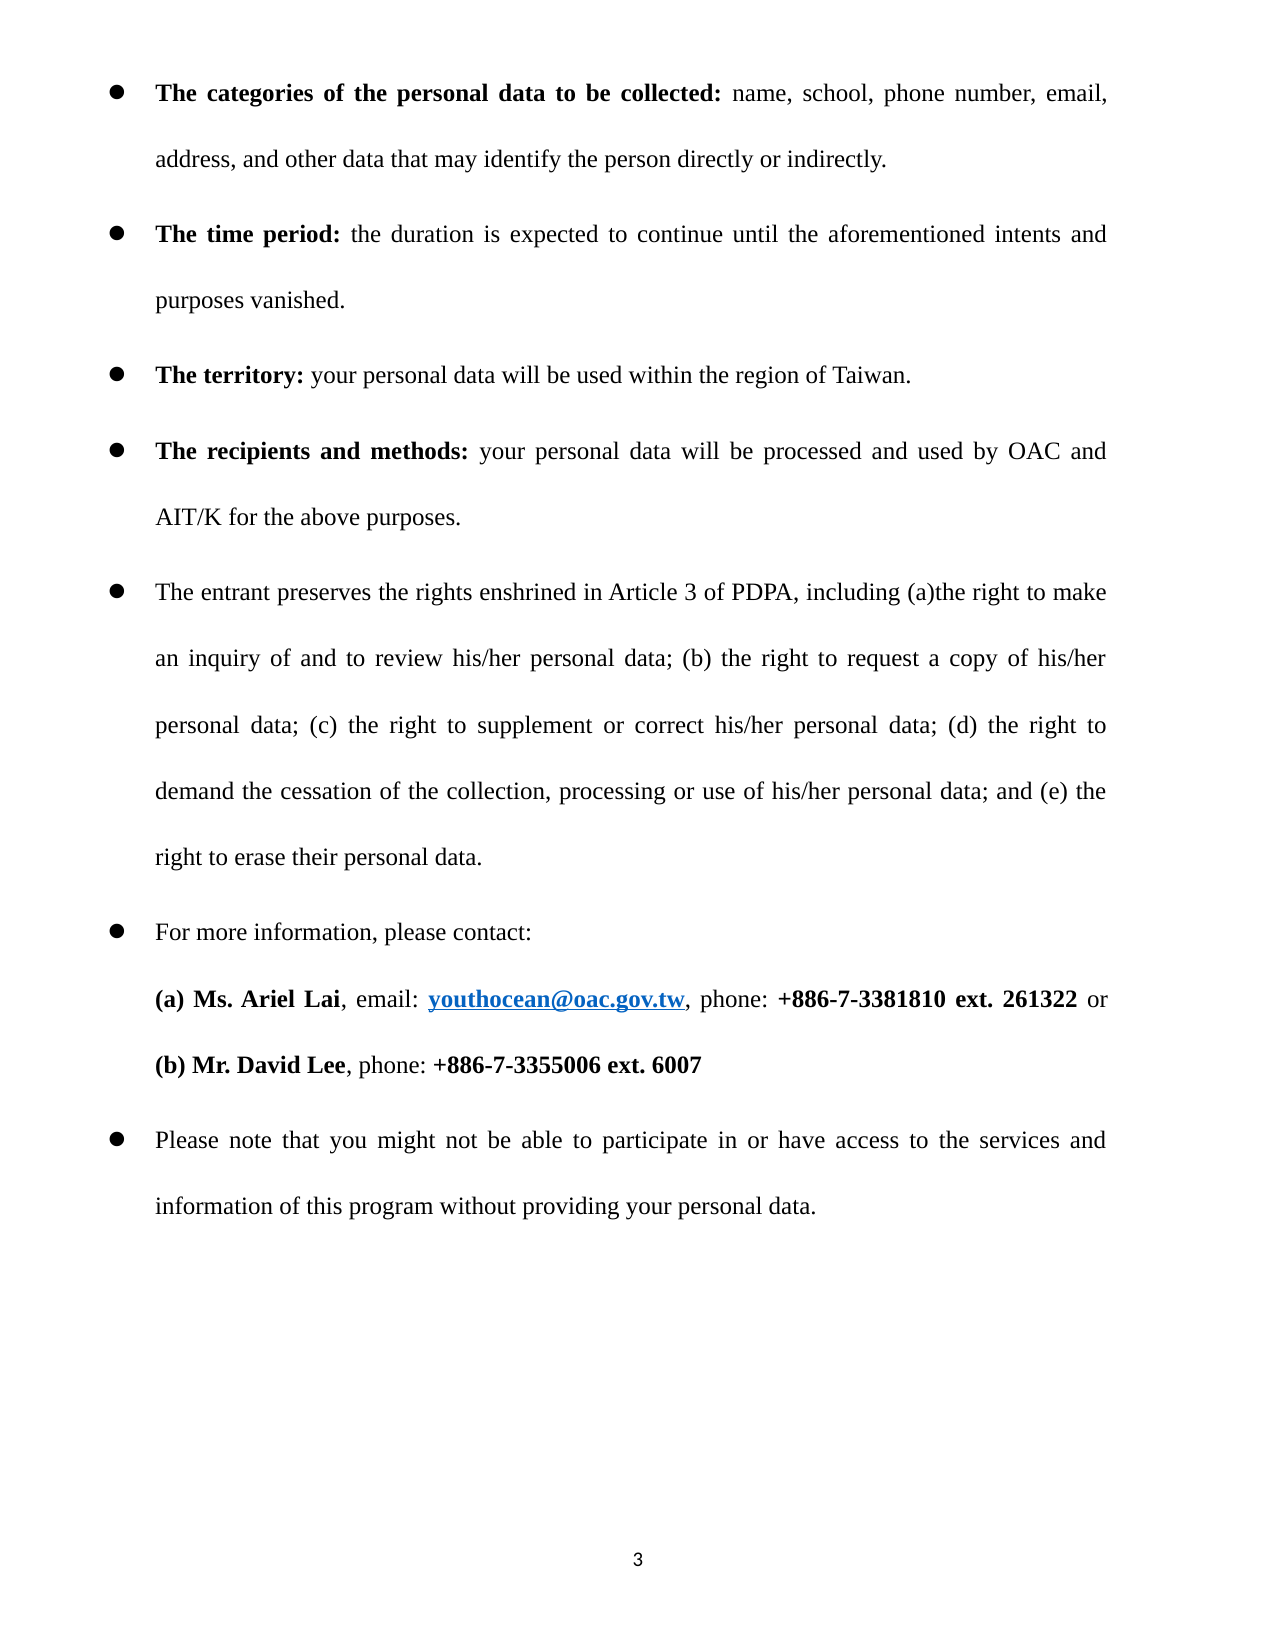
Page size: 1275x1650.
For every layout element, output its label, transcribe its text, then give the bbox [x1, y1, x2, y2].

list The recipients and methods: your personal data will be processed and used by OAC and AIT/K for the above purposes. [107, 419, 1108, 548]
list The categories of the personal data to be collected: name, school, phone number, email, address, and other data that may identify the person directly or indirectly. [107, 61, 1108, 189]
list For more information, please contact: (a) Ms. Ariel Lai, email: youthocean@oac.gov.tw, phone: +886-7-3381810 ext. 261322 or (b) Mr. David Lee, phone: +886-7-3355006 ext. 6007 [107, 901, 1108, 1096]
list The territory: your personal data will be used within the region of Taiwan. [107, 344, 1108, 406]
list Please note that you might not be able to participate in or have access to the services and information of this program without providing your personal data. [107, 1108, 1108, 1237]
list The time period: the duration is expected to continue until the aforementioned intents and purposes vanished. [107, 202, 1108, 331]
list The entrant preserves the rights enshrined in Article 3 of PDPA, including (a)the right to make an inquiry of and to review his/her personal data; (b) the right to request a copy of his/her personal data; (c) the right to supplement or correct his/her personal data; (d) the right to demand the cessation of the collection, processing or use of his/her personal data; and (e) the right to erase their personal data. [107, 560, 1108, 888]
